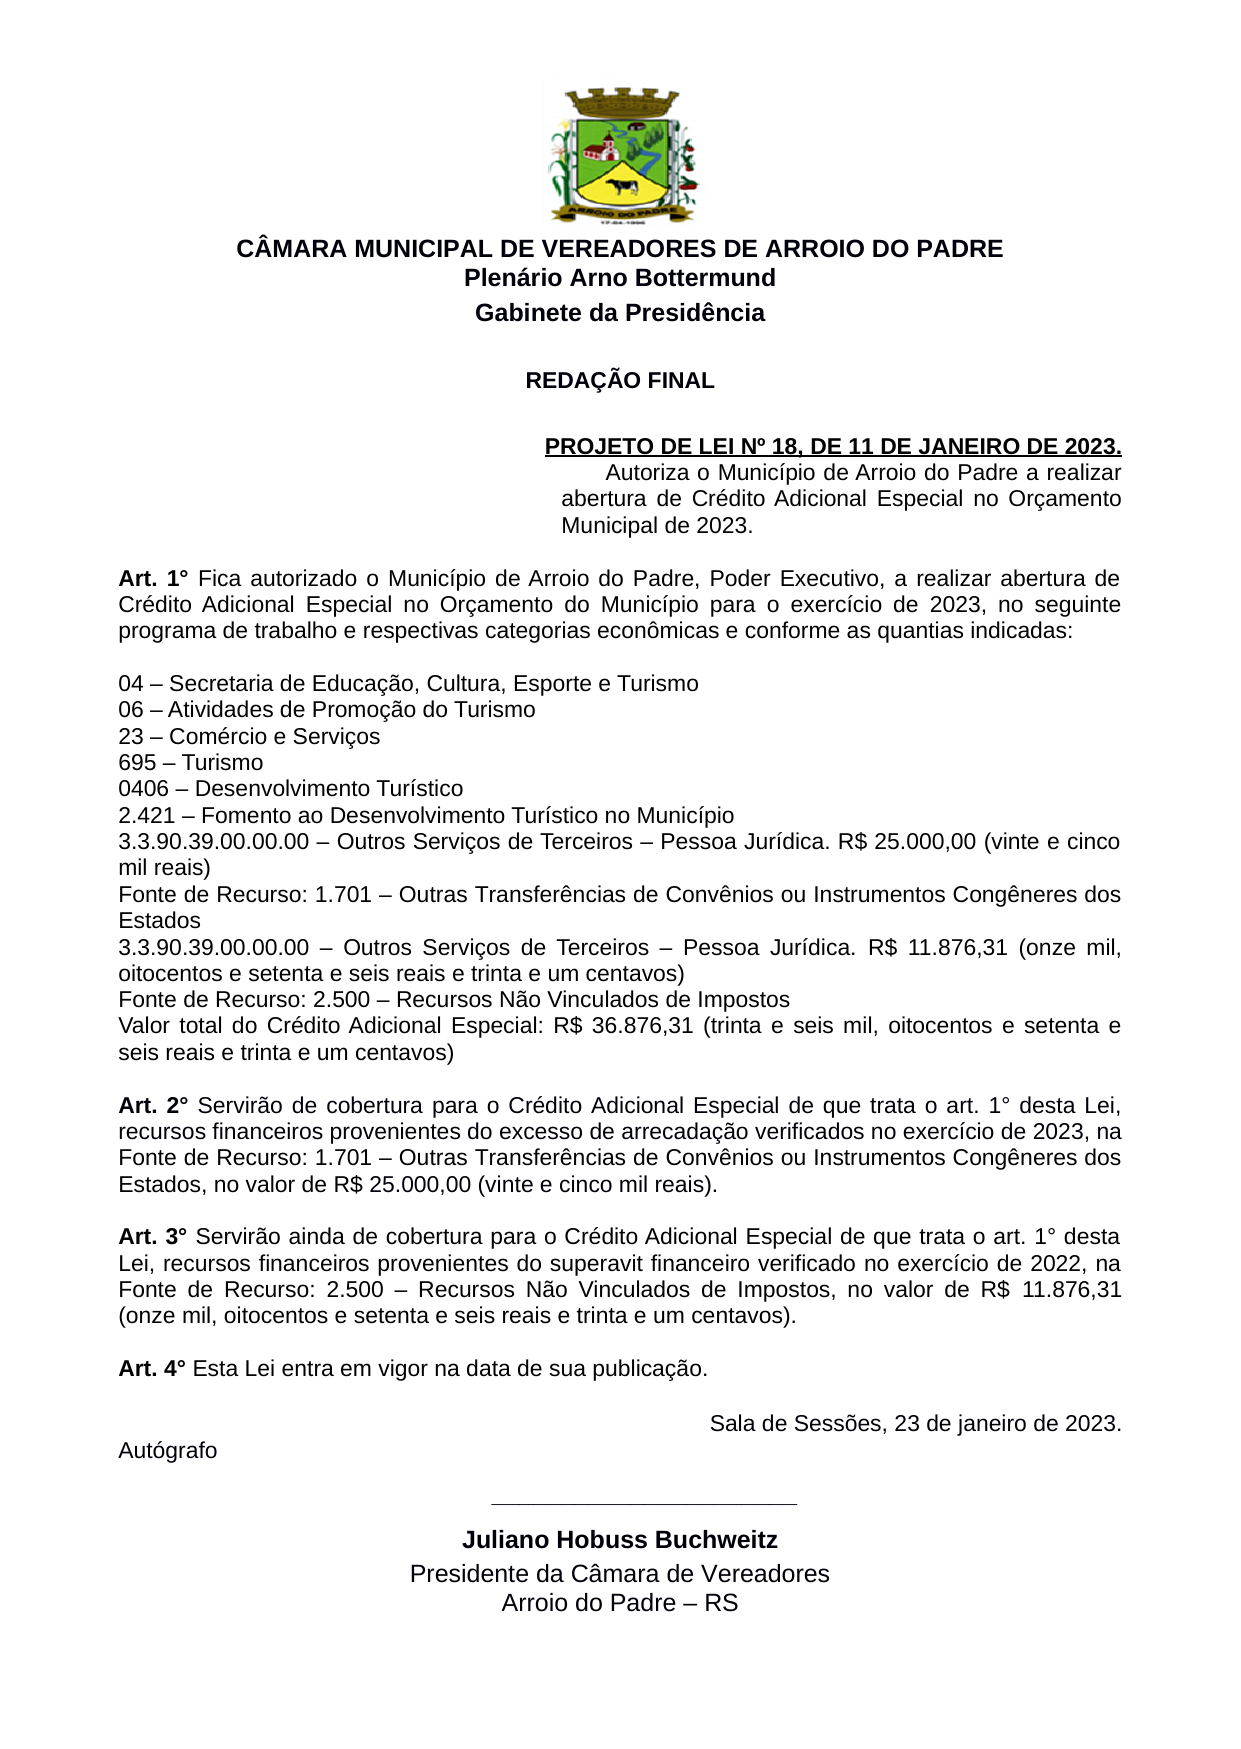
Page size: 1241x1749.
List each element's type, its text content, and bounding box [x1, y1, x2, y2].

text Art. 3° Servirão ainda de cobertura para o Crédito Adicional Especial de que trata o art. 1° desta Lei, recursos financeiros provenientes do superavit financeiro verificado no exercício de 2022, na Fonte de Recurso: 2.500 – Recursos Não Vinculados de Impostos, no valor de R$ 11.876,31 (onze mil, oitocentos e setenta e seis reais e trinta e um centavos). [118, 1223, 1122, 1329]
text Arroio do Padre – RS [118, 1588, 1122, 1617]
text PROJETO DE LEI Nº 18, DE 11 DE JANEIRO DE 2023. [118, 433, 1122, 459]
text Art. 4° Esta Lei entra em vigor na data de sua publicação. [118, 1355, 1122, 1381]
text ______________________ [118, 1479, 1122, 1508]
text Gabinete da Presidência [118, 298, 1122, 326]
text Fonte de Recurso: 2.500 – Recursos Não Vinculados de Impostos [118, 986, 1122, 1012]
text 04 – Secretaria de Educação, Cultura, Esporte e Turismo [118, 670, 1122, 696]
text 3.3.90.39.00.00.00 – Outros Serviços de Terceiros – Pessoa Jurídica. R$ 11.876,31 (onze mil, oitocentos e setenta e seis reais e trinta e um centavos) [118, 933, 1122, 986]
text 23 – Comércio e Serviços [118, 723, 1122, 749]
text Autoriza o Município de Arroio do Padre a realizar abertura de Crédito Adicional Especial no Orçamento Municipal de 2023. [561, 459, 1122, 538]
text Autógrafo [118, 1437, 1122, 1463]
text REDAÇÃO FINAL [118, 367, 1122, 393]
text 0406 – Desenvolvimento Turístico [118, 775, 1122, 802]
picture [541, 75, 708, 228]
text Câmara Municipal de Vereadores de Arroio do Padre [118, 234, 1122, 263]
text Fonte de Recurso: 1.701 – Outras Transferências de Convênios ou Instrumentos Congêneres dos Estados [118, 881, 1122, 933]
text Art. 1° Fica autorizado o Município de Arroio do Padre, Poder Executivo, a realizar abertura de Crédito Adicional Especial no Orçamento do Município para o exercício de 2023, no seguinte programa de trabalho e respectivas categorias econômicas e conforme as quantias indicadas: [118, 564, 1122, 643]
text 2.421 – Fomento ao Desenvolvimento Turístico no Município [118, 802, 1122, 828]
text Art. 2° Servirão de cobertura para o Crédito Adicional Especial de que trata o art. 1° desta Lei, recursos financeiros provenientes do excesso de arrecadação verificados no exercício de 2023, na Fonte de Recurso: 1.701 – Outras Transferências de Convênios ou Instrumentos Congêneres dos Estados, no valor de R$ 25.000,00 (vinte e cinco mil reais). [118, 1092, 1122, 1197]
text 3.3.90.39.00.00.00 – Outros Serviços de Terceiros – Pessoa Jurídica. R$ 25.000,00 (vinte e cinco mil reais) [118, 828, 1122, 881]
text Presidente da Câmara de Vereadores [118, 1559, 1122, 1588]
text Valor total do Crédito Adicional Especial: R$ 36.876,31 (trinta e seis mil, oitocentos e setenta e seis reais e trinta e um centavos) [118, 1012, 1122, 1065]
text 06 – Atividades de Promoção do Turismo [118, 696, 1122, 723]
text Plenário Arno Bottermund [118, 263, 1122, 292]
text 695 – Turismo [118, 749, 1122, 775]
text Sala de Sessões, 23 de janeiro de 2023. [118, 1410, 1122, 1437]
text Juliano Hobuss Buchweitz [118, 1525, 1122, 1553]
